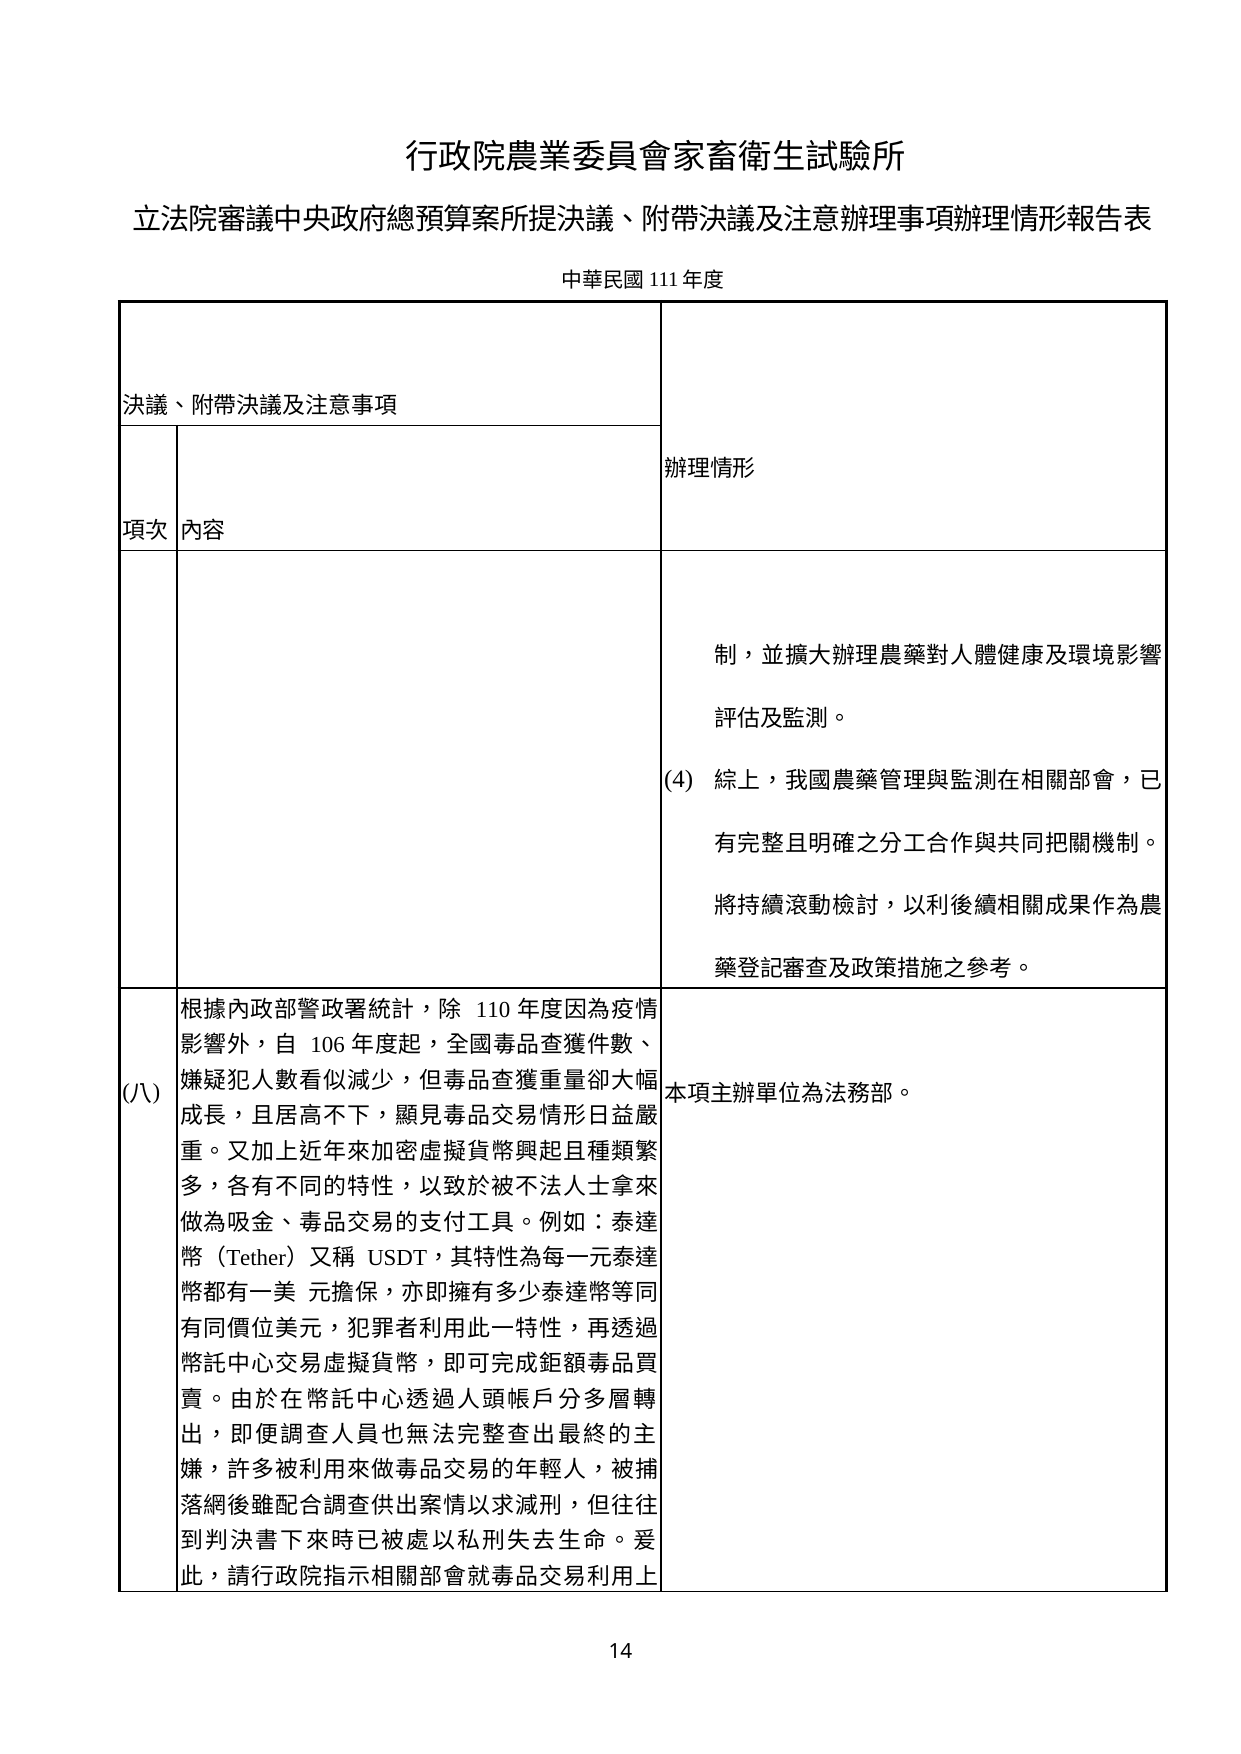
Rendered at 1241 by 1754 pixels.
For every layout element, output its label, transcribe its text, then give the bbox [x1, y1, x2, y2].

table_cell [642, 426, 660, 550]
table_cell [642, 303, 660, 425]
table_cell [121, 551, 176, 987]
table_cell 本項主辦單位為法務部。 [662, 989, 1165, 1591]
table_cell 立法院審議中央政府總預算案所提決議、附帶決議及注意辦理事項辦理情形報告表 [119, 175, 1166, 237]
table_cell 中華民國111年度 [119, 237, 1166, 300]
table_header 行政院農業委員會家畜衛生試驗所 [119, 112, 1166, 175]
table_cell 決議、附帶決議及注意事項 [121, 303, 642, 425]
table_cell [178, 551, 660, 987]
table_cell 內容 [178, 426, 642, 550]
table_cell 辦理情形 [662, 303, 1165, 550]
table_cell 制，並擴大辦理農藥對人體健康及環境影響評估及監測。 綜上，我國農藥管理與監測在相關部會，已 有完整且明確之分工合作與共同把關機制。將持續滾動檢討，以利後續相關成果作為農藥登記審查及政策措施之參考。 [662, 551, 1165, 987]
table_cell (八) [121, 989, 176, 1591]
table_cell 項次 [121, 426, 176, 550]
table_cell 根據內政部警政署統計，除 110 年度因為疫情影響外，自 106 年度起，全國毒品查獲件數、嫌疑犯人數看似減少，但毒品查獲重量卻大幅成長，且居高不下，顯見毒品交易情形日益嚴重。又加上近年來加密虛擬貨幣興起且種類繁多，各有不同的特性，以致於被不法人士拿來做為吸金、毒品交易的支付工具。例如：泰達幣（Tether）又稱 USDT，其特性為每一元泰達幣都有一美 元擔保，亦即擁有多少泰達幣等同有同價位美元，犯罪者利用此一特性，再透過幣託中心交易虛擬貨幣，即可完成鉅額毒品買賣。由於在幣託中心透過人頭帳戶分多層轉出，即便調查人員也無法完整查出最終的主嫌，許多被利用來做毒品交易的年輕人，被捕落網後雖配合調查供出案情以求減刑，但往往到判決書下來時已被處以私刑失去生命。爰此，請行政院指示相關部會就毒品交易利用上 [178, 989, 660, 1591]
